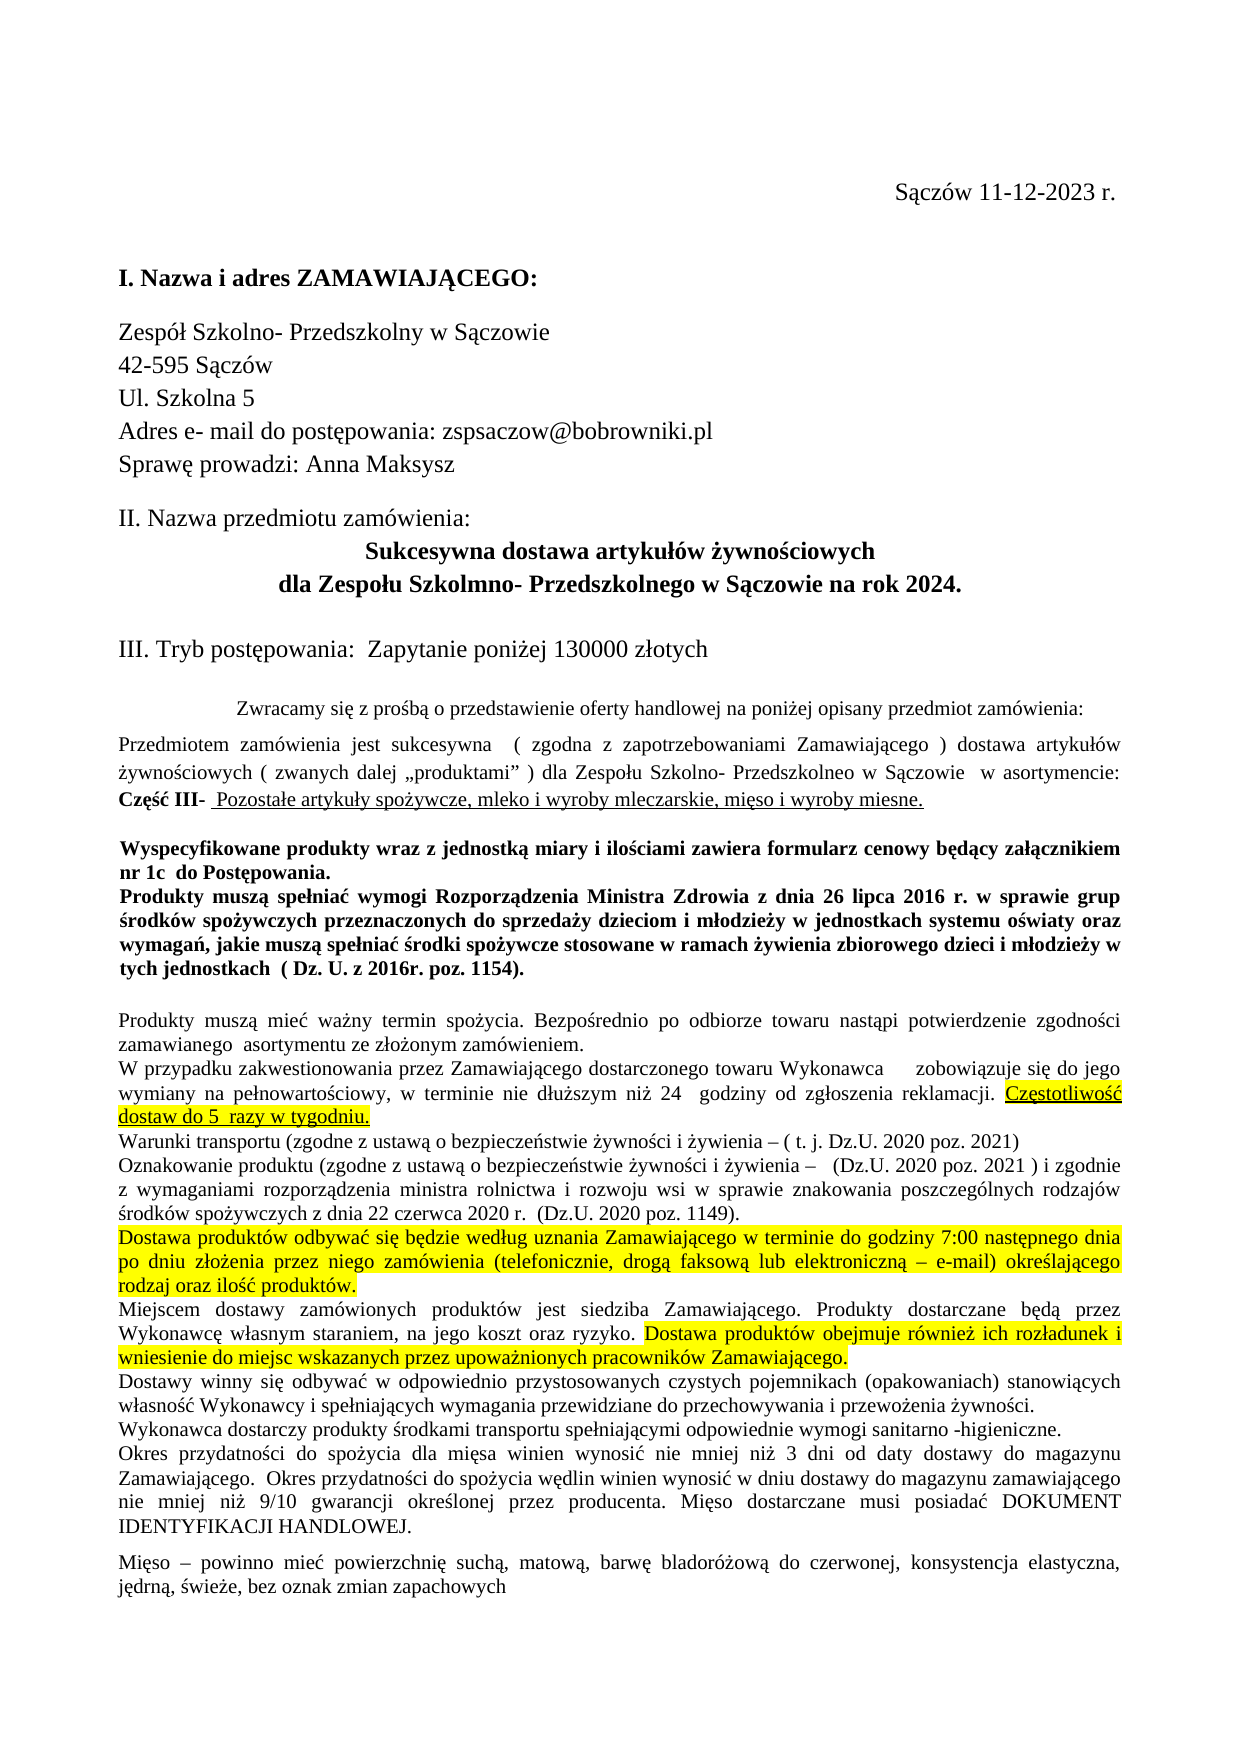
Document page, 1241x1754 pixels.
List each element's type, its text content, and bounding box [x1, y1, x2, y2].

text II. Nazwa przedmiotu zamówienia: [118, 503, 1122, 532]
text Miejscem dostawy zamówionych produktów jest siedziba Zamawiającego. Produkty dostarczane będą przez Wykonawcę własnym staraniem, na jego koszt oraz ryzyko. Dostawa produktów obejmuje również ich rozładunek i wniesienie do miejsc wskazanych przez upoważnionych pracowników Zamawiającego. [118, 1297, 1122, 1369]
text Ul. Szkolna 5 [118, 383, 1122, 412]
text Dostawy winny się odbywać w odpowiednio przystosowanych czystych pojemnikach (opakowaniach) stanowiących własność Wykonawcy i spełniających wymagania przewidziane do przechowywania i przewożenia żywności. [118, 1369, 1122, 1417]
text Warunki transportu (zgodne z ustawą o bezpieczeństwie żywności i żywienia – ( t. j. Dz.U. 2020 poz. 2021) [118, 1128, 1122, 1153]
text dla Zespołu Szkolmno- Przedszkolnego w Sączowie na rok 2024. [118, 569, 1122, 598]
text Produkty muszą mieć ważny termin spożycia. Bezpośrednio po odbiorze towaru nastąpi potwierdzenie zgodności zamawianego asortymentu ze złożonym zamówieniem. [118, 1008, 1122, 1056]
text Przedmiotem zamówienia jest sukcesywna ( zgodna z zapotrzebowaniami Zamawiającego ) dostawa artykułów żywnościowych ( zwanych dalej „produktami” ) dla Zespołu Szkolno- Przedszkolneo w Sączowie w asortymencie: Część III- Pozostałe artykuły spożywcze, mleko i wyroby mleczarskie, mięso i wyroby miesne. [118, 732, 1122, 811]
text Dostawa produktów odbywać się będzie według uznania Zamawiającego w terminie do godziny 7:00 następnego dnia po dniu złożenia przez niego zamówienia (telefonicznie, drogą faksową lub elektroniczną – e-mail) określającego rodzaj oraz ilość produktów. [118, 1225, 1122, 1297]
text W przypadku zakwestionowania przez Zamawiającego dostarczonego towaru Wykonawca zobowiązuje się do jego wymiany na pełnowartościowy, w terminie nie dłuższym niż 24 godziny od zgłoszenia reklamacji. Częstotliwość dostaw do 5 razy w tygodniu. [118, 1056, 1122, 1128]
text 42-595 Sączów [118, 350, 1122, 379]
text Okres przydatności do spożycia dla mięsa winien wynosić nie mniej niż 3 dni od daty dostawy do magazynu Zamawiającego. Okres przydatności do spożycia wędlin winien wynosić w dniu dostawy do magazynu zamawiającego nie mniej niż 9/10 gwarancji określonej przez producenta. Mięso dostarczane musi posiadać DOKUMENT IDENTYFIKACJI HANDLOWEJ. [118, 1441, 1122, 1538]
text I. Nazwa i adres ZAMAWIAJĄCEGO: [118, 263, 1122, 292]
text Wyspecyfikowane produkty wraz z jednostką miary i ilościami zawiera formularz cenowy będący załącznikiem nr 1c do Postępowania. [119, 836, 1122, 884]
text Oznakowanie produktu (zgodne z ustawą o bezpieczeństwie żywności i żywienia – (Dz.U. 2020 poz. 2021 ) i zgodnie z wymaganiami rozporządzenia ministra rolnictwa i rozwoju wsi w sprawie znakowania poszczególnych rodzajów środków spożywczych z dnia 22 czerwca 2020 r. (Dz.U. 2020 poz. 1149). [118, 1153, 1122, 1225]
text III. Tryb postępowania: Zapytanie poniżej 130000 złotych [118, 634, 1122, 663]
text Sprawę prowadzi: Anna Maksysz [118, 449, 1122, 478]
text Sączów 11-12-2023 r. [118, 177, 1122, 206]
text Produkty muszą spełniać wymogi Rozporządzenia Ministra Zdrowia z dnia 26 lipca 2016 r. w sprawie grup środków spożywczych przeznaczonych do sprzedaży dzieciom i młodzieży w jednostkach systemu oświaty oraz wymagań, jakie muszą spełniać środki spożywcze stosowane w ramach żywienia zbiorowego dzieci i młodzieży w tych jednostkach ( Dz. U. z 2016r. poz. 1154). [119, 884, 1122, 980]
text Wykonawca dostarczy produkty środkami transportu spełniającymi odpowiednie wymogi sanitarno -higieniczne. [118, 1417, 1122, 1441]
text Zespół Szkolno- Przedszkolny w Sączowie [118, 317, 1122, 346]
text Adres e- mail do postępowania: zspsaczow@bobrowniki.pl [118, 416, 1122, 445]
text Mięso – powinno mieć powierzchnię suchą, matową, barwę bladoróżową do czerwonej, konsystencja elastyczna, jędrną, świeże, bez oznak zmian zapachowych [118, 1550, 1122, 1598]
text Sukcesywna dostawa artykułów żywnościowych [118, 536, 1122, 565]
text Zwracamy się z prośbą o przedstawienie oferty handlowej na poniżej opisany przedmiot zamówienia: [118, 696, 1122, 720]
